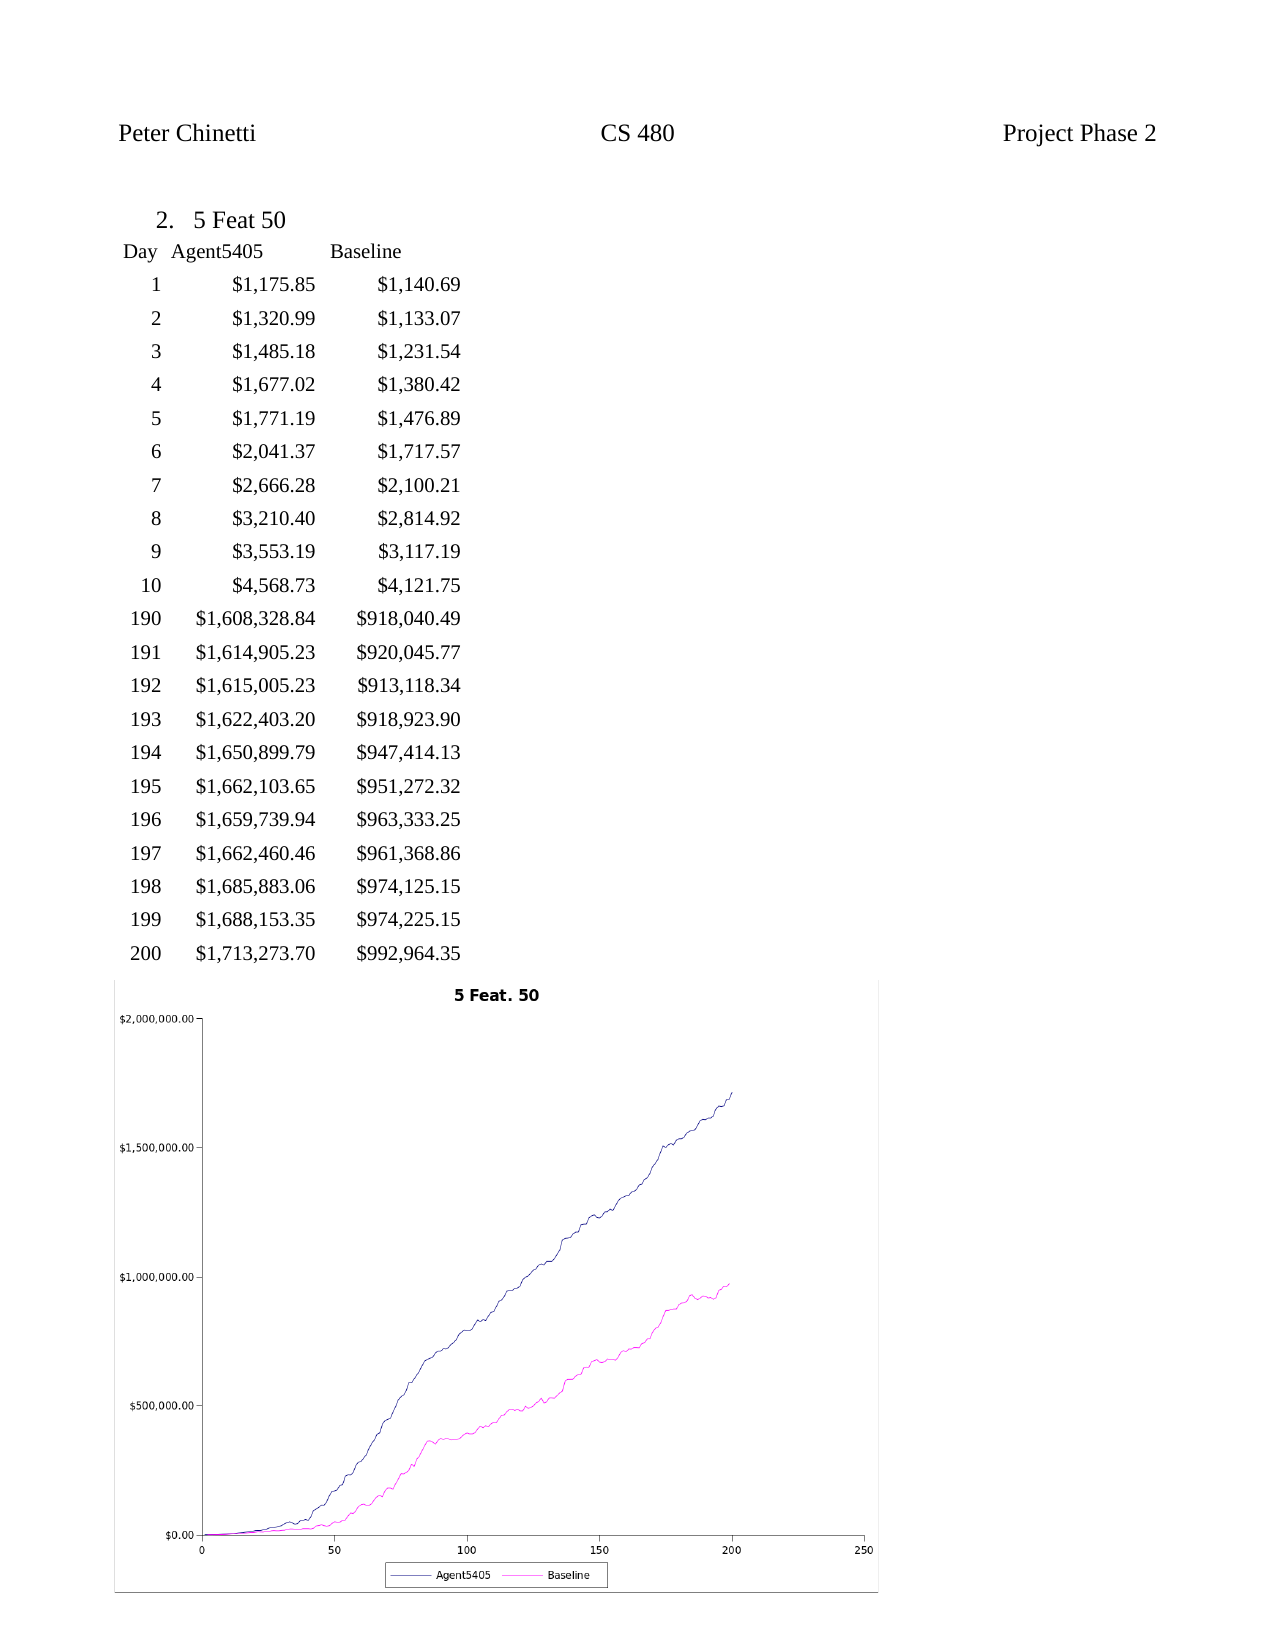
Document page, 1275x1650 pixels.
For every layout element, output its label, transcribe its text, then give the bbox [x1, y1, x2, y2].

table_cell $1,713,273.70 [166, 936, 325, 969]
table_cell 2 [118, 301, 166, 334]
table_cell 7 [118, 468, 166, 501]
table_cell $1,688,153.35 [166, 903, 325, 936]
table_cell $1,485.18 [166, 334, 325, 368]
table_cell $974,225.15 [325, 903, 470, 936]
table_cell $1,140.69 [325, 267, 470, 301]
picture [114, 980, 879, 1593]
table_cell $918,040.49 [325, 602, 470, 635]
table_cell $951,272.32 [325, 769, 470, 802]
table_cell $1,175.85 [166, 267, 325, 301]
table_cell 4 [118, 368, 166, 401]
table_header Baseline [325, 234, 470, 267]
table_cell 9 [118, 535, 166, 568]
table_cell $1,717.57 [325, 435, 470, 468]
table_cell $1,614,905.23 [166, 635, 325, 668]
table_cell 197 [118, 836, 166, 869]
table_cell $1,685,883.06 [166, 869, 325, 903]
table_cell 191 [118, 635, 166, 668]
table_header Day [118, 234, 166, 267]
table_cell $961,368.86 [325, 836, 470, 869]
table_cell $1,133.07 [325, 301, 470, 334]
table_cell $1,622,403.20 [166, 702, 325, 735]
table_cell $2,041.37 [166, 435, 325, 468]
table_cell $1,615,005.23 [166, 669, 325, 702]
table_cell $3,210.40 [166, 501, 325, 535]
table_cell $947,414.13 [325, 735, 470, 769]
table_cell $913,118.34 [325, 669, 470, 702]
table_cell 194 [118, 735, 166, 769]
table_cell 6 [118, 435, 166, 468]
table_cell $963,333.25 [325, 802, 470, 836]
table_cell 198 [118, 869, 166, 903]
table_header Agent5405 [166, 234, 325, 267]
table_cell $1,659,739.94 [166, 802, 325, 836]
table_cell $2,814.92 [325, 501, 470, 535]
table_cell 5 [118, 401, 166, 434]
table_cell $1,608,328.84 [166, 602, 325, 635]
table_cell 200 [118, 936, 166, 969]
table_cell 8 [118, 501, 166, 535]
table_cell $3,117.19 [325, 535, 470, 568]
table_cell $2,100.21 [325, 468, 470, 501]
table_cell 196 [118, 802, 166, 836]
table_cell $4,568.73 [166, 568, 325, 602]
table_cell $4,121.75 [325, 568, 470, 602]
table_cell $974,125.15 [325, 869, 470, 903]
table_cell 190 [118, 602, 166, 635]
table_cell $1,320.99 [166, 301, 325, 334]
table_cell $1,662,460.46 [166, 836, 325, 869]
table_cell 192 [118, 669, 166, 702]
table_cell 3 [118, 334, 166, 368]
table_cell 195 [118, 769, 166, 802]
table_cell $920,045.77 [325, 635, 470, 668]
table_cell $1,380.42 [325, 368, 470, 401]
table_cell $918,923.90 [325, 702, 470, 735]
table_cell 199 [118, 903, 166, 936]
table_cell $992,964.35 [325, 936, 470, 969]
table_cell $2,666.28 [166, 468, 325, 501]
table_cell $1,476.89 [325, 401, 470, 434]
table_cell 10 [118, 568, 166, 602]
table_cell $1,662,103.65 [166, 769, 325, 802]
table_cell $1,677.02 [166, 368, 325, 401]
table_cell 1 [118, 267, 166, 301]
table_cell $1,231.54 [325, 334, 470, 368]
table_cell $1,650,899.79 [166, 735, 325, 769]
table_cell $3,553.19 [166, 535, 325, 568]
table_cell 193 [118, 702, 166, 735]
table_cell $1,771.19 [166, 401, 325, 434]
list 5 Feat 50 [156, 205, 1157, 234]
